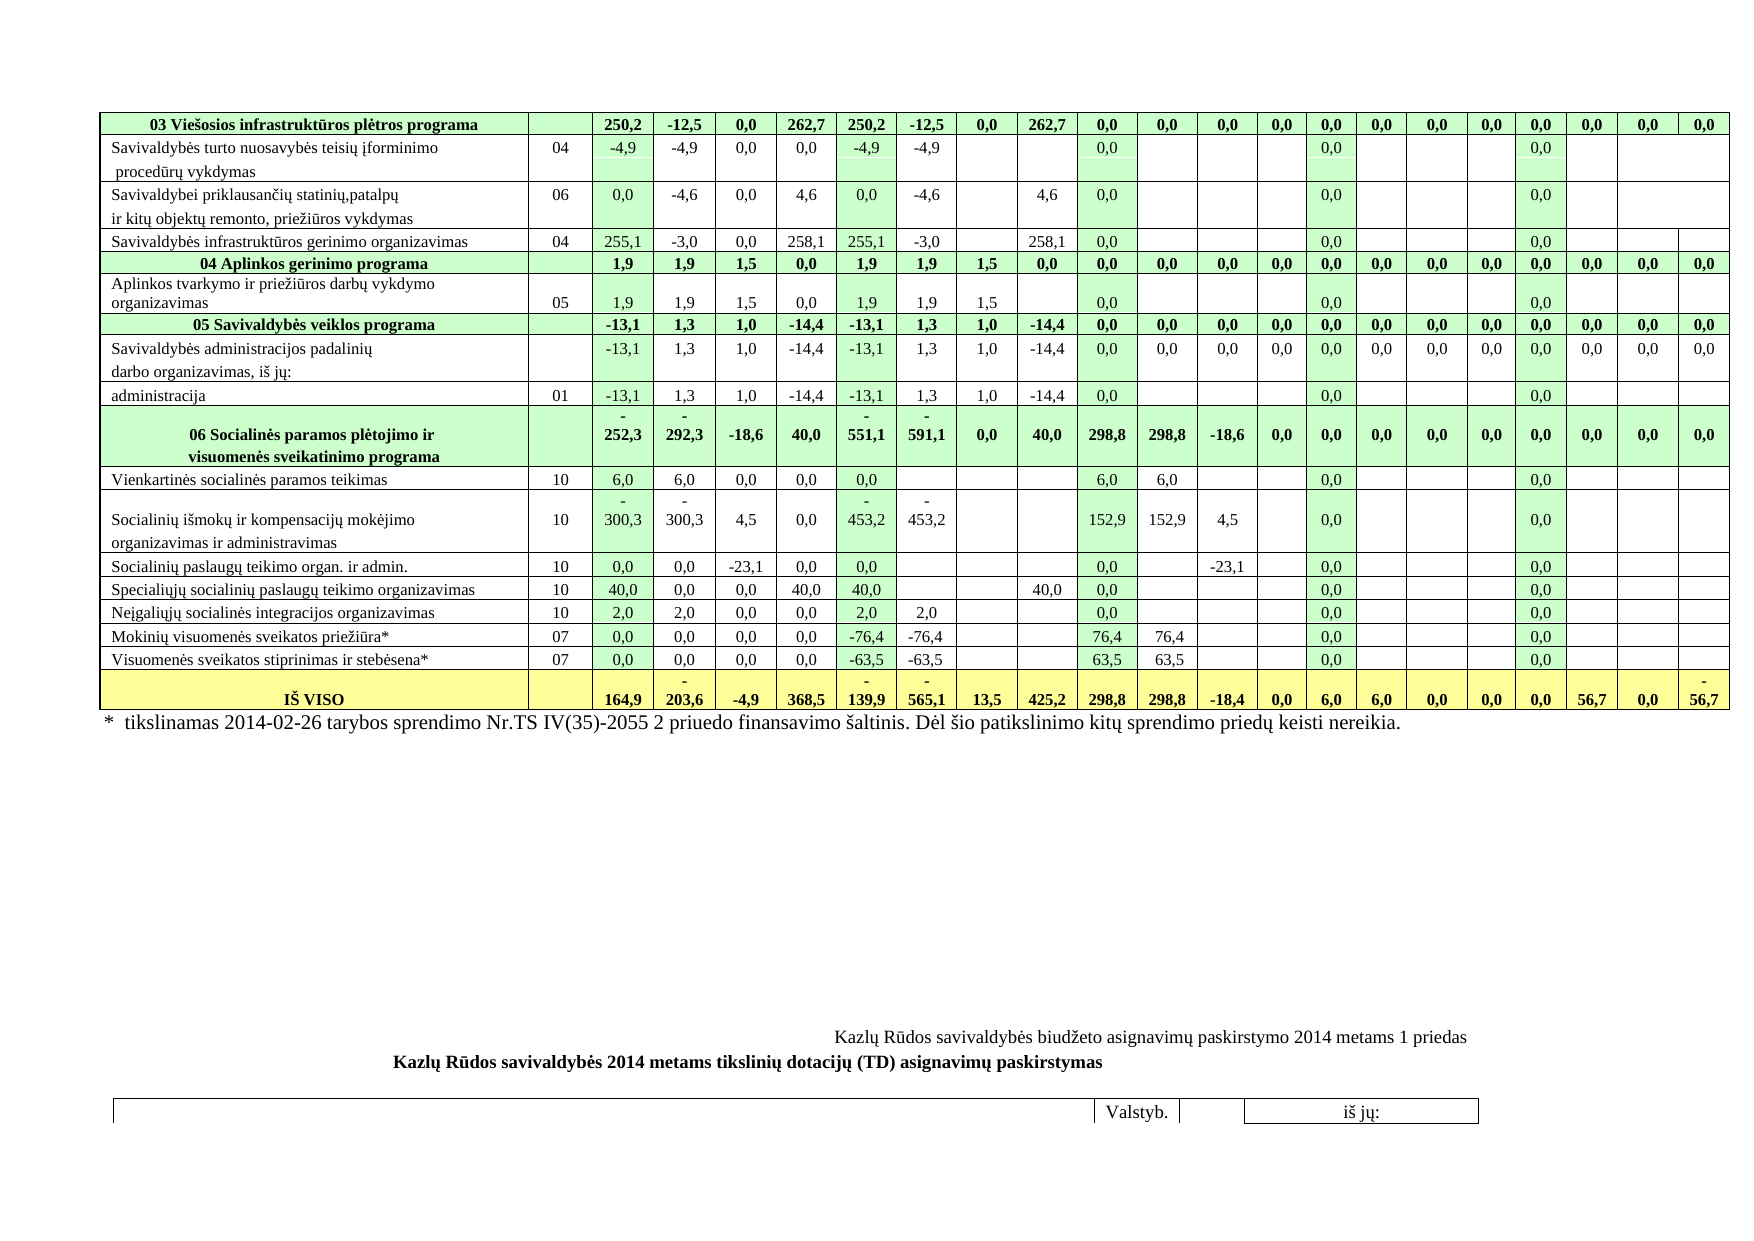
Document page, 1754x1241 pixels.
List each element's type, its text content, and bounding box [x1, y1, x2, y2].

table_cell -13,1 [837, 314, 896, 334]
table_cell 0,0 [716, 113, 776, 134]
table_cell [1307, 204, 1356, 228]
table_cell 05 Savivaldybės veiklos programa [101, 314, 528, 334]
table_cell [1679, 529, 1729, 552]
table_cell -18,4 [1198, 670, 1257, 709]
table_cell [1618, 358, 1678, 381]
table_cell 0,0 [1307, 490, 1356, 529]
table_cell [529, 252, 592, 273]
table_cell [1078, 204, 1137, 228]
table_cell 258,1 [1018, 229, 1077, 251]
table_cell -300,3 [593, 490, 653, 529]
table_cell -453,2 [897, 490, 956, 529]
table_cell 0,0 [1307, 467, 1356, 489]
table_cell 0,0 [1307, 553, 1356, 576]
table_cell -18,6 [1198, 406, 1257, 444]
table_cell 0,0 [1679, 406, 1729, 444]
table_cell [113, 1073, 1094, 1098]
table_cell [593, 529, 653, 552]
table_cell [957, 490, 1017, 529]
table_cell -14,4 [1018, 382, 1077, 405]
table_cell 0,0 [1407, 406, 1467, 444]
table_cell 0,0 [1138, 113, 1197, 134]
table_cell [1618, 490, 1678, 529]
table_cell -139,9 [837, 670, 896, 709]
table_cell 0,0 [1307, 600, 1356, 622]
table_cell -18,6 [716, 406, 776, 444]
table_cell [1357, 600, 1406, 622]
table_cell -252,3 [593, 406, 653, 444]
table_cell -591,1 [897, 406, 956, 444]
table_cell [1468, 229, 1515, 251]
table_cell [1567, 382, 1617, 405]
table_cell [1357, 490, 1406, 529]
table_cell [1468, 182, 1515, 204]
table_cell 0,0 [654, 553, 715, 576]
table_cell [957, 204, 1017, 228]
table_cell [716, 158, 776, 181]
table_cell 0,0 [593, 182, 653, 204]
table_cell 250,2 [837, 113, 896, 134]
table_cell 1,3 [654, 335, 715, 358]
table_cell [1258, 600, 1306, 622]
table_cell [1198, 204, 1257, 228]
table_cell [1198, 624, 1257, 646]
table_cell [1138, 158, 1197, 181]
table_cell 0,0 [1258, 113, 1306, 134]
table_cell 250,2 [593, 113, 653, 134]
table_cell 425,2 [1018, 670, 1077, 709]
table_cell [1407, 358, 1467, 381]
table_cell administracija [101, 382, 528, 405]
table_cell [897, 358, 956, 381]
table_header Kazlų Rūdos savivaldybės biudžeto asignavimų paskirstymo 2014 metams 1 priedas [113, 1023, 1479, 1048]
table_cell 164,9 [593, 670, 653, 709]
table_cell 0,0 [1516, 252, 1566, 273]
table_cell 1,0 [716, 335, 776, 358]
table_cell 0,0 [1516, 274, 1566, 312]
table_cell 298,8 [1138, 406, 1197, 444]
table_cell 0,0 [1078, 577, 1137, 599]
table_cell [957, 553, 1017, 576]
table_cell [1180, 1073, 1244, 1098]
table_cell 07 [529, 647, 592, 669]
table_cell 0,0 [716, 135, 776, 157]
table_cell 0,0 [1618, 335, 1678, 358]
table_cell [1258, 182, 1306, 204]
table_cell 1,9 [654, 252, 715, 273]
table_cell 0,0 [1078, 335, 1137, 358]
table_cell [1468, 444, 1515, 466]
table_cell [957, 135, 1017, 157]
table_cell 298,8 [1138, 670, 1197, 709]
table_cell Kazlų Rūdos savivaldybės 2014 metams tikslinių dotacijų (TD) asignavimų paskirstymas [113, 1048, 1387, 1073]
table_cell [837, 444, 896, 466]
table_cell Vienkartinės socialinės paramos teikimas [101, 467, 528, 489]
table_cell [1678, 135, 1729, 157]
table_cell [1387, 1048, 1479, 1073]
table_cell 0,0 [1357, 335, 1406, 358]
table_cell 0,0 [1307, 229, 1356, 251]
table_cell 0,0 [1516, 647, 1566, 669]
table_cell [529, 113, 592, 134]
table_cell [1678, 182, 1729, 204]
table_cell 0,0 [1258, 406, 1306, 444]
table_cell -12,5 [897, 113, 956, 134]
table_cell procedūrų vykdymas [101, 158, 528, 181]
table_cell [1258, 204, 1306, 228]
table_cell 1,0 [957, 335, 1017, 358]
table_cell Mokinių visuomenės sveikatos priežiūra* [101, 624, 528, 646]
table_cell 1,5 [957, 252, 1017, 273]
table_cell [593, 204, 653, 228]
table_cell 0,0 [1516, 135, 1566, 157]
table_cell [1078, 358, 1137, 381]
table_cell 0,0 [1618, 252, 1678, 273]
table_cell [957, 624, 1017, 646]
table_cell [1357, 274, 1406, 312]
table_cell 0,0 [1307, 113, 1356, 134]
table_cell 1,3 [654, 382, 715, 405]
table_cell [1567, 529, 1617, 552]
table_cell 0,0 [1468, 314, 1515, 334]
table_cell [1407, 624, 1467, 646]
table_cell 0,0 [1307, 647, 1356, 669]
table_cell 0,0 [1468, 252, 1515, 273]
table_cell 298,8 [1078, 670, 1137, 709]
table_cell 10 [529, 577, 592, 599]
table_cell [957, 229, 1017, 251]
table_cell [716, 529, 776, 552]
table_cell [1618, 158, 1678, 181]
table_cell 0,0 [716, 229, 776, 251]
table_cell 0,0 [716, 577, 776, 599]
table_cell [1407, 229, 1467, 251]
table_cell [1618, 274, 1678, 312]
table_cell [897, 204, 956, 228]
table_cell [1468, 382, 1515, 405]
table_cell [1407, 577, 1467, 599]
table_cell [1198, 158, 1257, 181]
table_cell Aplinkos tvarkymo ir priežiūros darbų vykdymo organizavimas [101, 274, 528, 312]
table_cell [1198, 467, 1257, 489]
table_cell [1407, 158, 1467, 181]
table_cell -23,1 [1198, 553, 1257, 576]
table_cell -13,1 [837, 382, 896, 405]
table_cell [716, 444, 776, 466]
table_cell [1307, 358, 1356, 381]
table_cell 0,0 [1307, 382, 1356, 405]
table_cell [1679, 553, 1729, 576]
table_cell [1567, 577, 1617, 599]
table_cell 0,0 [716, 647, 776, 669]
table_cell -3,0 [654, 229, 715, 251]
table_cell 0,0 [1516, 229, 1566, 251]
table_cell -23,1 [716, 553, 776, 576]
table_cell 04 [529, 135, 592, 157]
table_cell [1138, 577, 1197, 599]
table_cell 0,0 [1307, 182, 1356, 204]
table_cell [1678, 158, 1729, 181]
table_cell 0,0 [1567, 113, 1617, 134]
table_cell [1468, 204, 1515, 228]
table_cell 0,0 [1407, 113, 1467, 134]
table_cell Visuomenės sveikatos stiprinimas ir stebėsena* [101, 647, 528, 669]
table_cell 0,0 [1468, 406, 1515, 444]
table_cell Savivaldybės administracijos padalinių [101, 335, 528, 358]
table_cell 1,9 [837, 252, 896, 273]
table_cell 0,0 [716, 467, 776, 489]
table_cell [1180, 1099, 1244, 1123]
table_cell 0,0 [777, 624, 836, 646]
table_cell 0,0 [1138, 335, 1197, 358]
table_cell -14,4 [1018, 314, 1077, 334]
table_cell [1567, 182, 1617, 204]
table_cell -300,3 [654, 490, 715, 529]
table_cell [1618, 600, 1678, 622]
table_cell [1198, 358, 1257, 381]
table_cell [654, 204, 715, 228]
table_cell [1018, 624, 1077, 646]
table_cell 0,0 [1679, 252, 1729, 273]
table_cell 0,0 [1258, 335, 1306, 358]
table_cell 0,0 [957, 406, 1017, 444]
table_cell [1078, 529, 1137, 552]
table_cell 1,3 [654, 314, 715, 334]
table_cell 63,5 [1138, 647, 1197, 669]
table_cell 0,0 [837, 182, 896, 204]
table_cell 1,0 [957, 314, 1017, 334]
table_cell [1198, 600, 1257, 622]
table_cell 2,0 [837, 600, 896, 622]
table_cell -12,5 [654, 113, 715, 134]
table_cell 0,0 [1679, 314, 1729, 334]
table_cell [1567, 490, 1617, 529]
table_cell 0,0 [1078, 274, 1137, 312]
table_cell [1407, 529, 1467, 552]
table_cell [1138, 553, 1197, 576]
table_cell [1679, 229, 1729, 251]
table_cell [529, 158, 592, 181]
table_cell 40,0 [837, 577, 896, 599]
table_cell 0,0 [1516, 335, 1566, 358]
table_cell [1567, 158, 1617, 181]
table_cell [1357, 647, 1406, 669]
table_cell [1567, 135, 1617, 157]
table_cell Neįgaliųjų socialinės integracijos organizavimas [101, 600, 528, 622]
table_cell [1679, 444, 1729, 466]
table_cell [529, 314, 592, 334]
table_cell 04 [529, 229, 592, 251]
table_cell 0,0 [1357, 406, 1406, 444]
table_cell 0,0 [1078, 252, 1137, 273]
table_cell 0,0 [1618, 670, 1678, 709]
table_cell -14,4 [1018, 335, 1077, 358]
table_cell 03 Viešosios infrastruktūros plėtros programa [101, 113, 528, 134]
table_cell [1138, 382, 1197, 405]
table_cell [897, 467, 956, 489]
table_cell [1357, 229, 1406, 251]
table_cell 0,0 [1078, 229, 1137, 251]
table_cell Socialinių išmokų ir kompensacijų mokėjimo [101, 490, 528, 529]
table_cell [1567, 204, 1617, 228]
table_cell 0,0 [1258, 252, 1306, 273]
table_cell [1407, 600, 1467, 622]
table_cell [1567, 467, 1617, 489]
table_cell [837, 204, 896, 228]
table_cell 0,0 [1516, 553, 1566, 576]
table_cell 0,0 [1407, 314, 1467, 334]
table_cell 0,0 [716, 182, 776, 204]
table_cell [1138, 135, 1197, 157]
table_cell 0,0 [593, 647, 653, 669]
table_cell [1357, 624, 1406, 646]
table_cell 6,0 [593, 467, 653, 489]
table_cell [957, 577, 1017, 599]
table_cell 0,0 [1307, 314, 1356, 334]
table_cell 0,0 [1078, 113, 1137, 134]
table_cell [957, 600, 1017, 622]
table_cell [897, 577, 956, 599]
table_cell 06 Socialinės paramos plėtojimo ir [101, 406, 528, 444]
table_cell 258,1 [777, 229, 836, 251]
table_cell [897, 444, 956, 466]
table_cell 0,0 [1516, 600, 1566, 622]
table_cell -56,7 [1679, 670, 1729, 709]
table_cell [1198, 382, 1257, 405]
table_cell [1018, 553, 1077, 576]
table_cell Savivaldybės turto nuosavybės teisių įforminimo [101, 135, 528, 157]
table_cell [1357, 382, 1406, 405]
table_cell 262,7 [777, 113, 836, 134]
table_cell [529, 358, 592, 381]
table_cell 0,0 [1516, 113, 1566, 134]
table_cell [1407, 204, 1467, 228]
table_cell [1357, 135, 1406, 157]
table_cell organizavimas ir administravimas [101, 529, 528, 552]
table_cell 76,4 [1138, 624, 1197, 646]
table_cell [1618, 382, 1678, 405]
table_cell [897, 158, 956, 181]
table_cell -14,4 [777, 314, 836, 334]
table_cell [1018, 529, 1077, 552]
table_cell [1468, 577, 1515, 599]
table_cell [1258, 624, 1306, 646]
table_cell -14,4 [777, 335, 836, 358]
table_cell [1357, 467, 1406, 489]
table_cell -4,6 [654, 182, 715, 204]
table_cell [1516, 158, 1566, 181]
table_cell 0,0 [1618, 113, 1678, 134]
table_cell [529, 444, 592, 466]
table_cell -13,1 [593, 314, 653, 334]
table_cell ir kitų objektų remonto, priežiūros vykdymas [101, 204, 528, 228]
table_cell [897, 529, 956, 552]
table_cell 152,9 [1078, 490, 1137, 529]
table_cell -76,4 [837, 624, 896, 646]
table_cell 0,0 [1078, 553, 1137, 576]
table_cell 0,0 [716, 624, 776, 646]
table_cell 10 [529, 467, 592, 489]
table_cell [1516, 204, 1566, 228]
table_cell 07 [529, 624, 592, 646]
table_cell [1468, 647, 1515, 669]
table_cell 0,0 [1516, 406, 1566, 444]
table_cell [1258, 529, 1306, 552]
table_cell 0,0 [1516, 382, 1566, 405]
table_cell 0,0 [1407, 252, 1467, 273]
table_cell 6,0 [654, 467, 715, 489]
table_cell [593, 158, 653, 181]
table_cell [1679, 600, 1729, 622]
table_cell [777, 444, 836, 466]
table_cell [1567, 624, 1617, 646]
table_cell 4,6 [1018, 182, 1077, 204]
table_cell -4,9 [837, 135, 896, 157]
table_cell [1138, 204, 1197, 228]
table_cell 1,3 [897, 335, 956, 358]
table_cell [1244, 1073, 1309, 1098]
table_cell 76,4 [1078, 624, 1137, 646]
table_cell [1138, 182, 1197, 204]
table_cell [1678, 204, 1729, 228]
table_cell [957, 158, 1017, 181]
table_cell [1407, 467, 1467, 489]
table_cell [1468, 274, 1515, 312]
table_cell [1468, 490, 1515, 529]
table_cell 0,0 [1307, 252, 1356, 273]
table_cell 0,0 [1516, 314, 1566, 334]
table_cell [1018, 600, 1077, 622]
table_cell [1198, 444, 1257, 466]
table_cell 1,0 [957, 382, 1017, 405]
table_cell [1618, 467, 1678, 489]
table_cell [1679, 358, 1729, 381]
table_cell 0,0 [1138, 252, 1197, 273]
table_cell 0,0 [1198, 113, 1257, 134]
table_cell 0,0 [1679, 335, 1729, 358]
table_cell [1468, 135, 1515, 157]
table_cell [1468, 553, 1515, 576]
table_cell 40,0 [593, 577, 653, 599]
table_cell 0,0 [1357, 314, 1406, 334]
table_cell 6,0 [1078, 467, 1137, 489]
table_cell [1618, 229, 1678, 251]
table_cell 0,0 [777, 467, 836, 489]
table_cell visuomenės sveikatinimo programa [101, 444, 528, 466]
table_cell -13,1 [837, 335, 896, 358]
table_cell 05 [529, 274, 592, 312]
table_cell 0,0 [777, 274, 836, 312]
table_cell 0,0 [1078, 382, 1137, 405]
table_cell [1468, 358, 1515, 381]
table_cell [1618, 577, 1678, 599]
table_cell [654, 358, 715, 381]
table_cell Socialinių paslaugų teikimo organ. ir admin. [101, 553, 528, 576]
table_cell iš jų: [1245, 1099, 1478, 1123]
table_cell [1307, 529, 1356, 552]
table_cell [1357, 204, 1406, 228]
table_cell 10 [529, 600, 592, 622]
table_cell [1567, 600, 1617, 622]
table_cell 255,1 [593, 229, 653, 251]
table_cell 2,0 [897, 600, 956, 622]
table_cell 0,0 [1567, 335, 1617, 358]
table_cell 1,9 [593, 252, 653, 273]
table_cell 0,0 [957, 113, 1017, 134]
table_cell [529, 529, 592, 552]
table_cell [1357, 577, 1406, 599]
table_cell [593, 358, 653, 381]
table_cell [1679, 274, 1729, 312]
table_cell [1567, 274, 1617, 312]
table_cell 0,0 [1516, 467, 1566, 489]
table_cell [1468, 158, 1515, 181]
table_cell [716, 204, 776, 228]
table_cell 0,0 [1307, 406, 1356, 444]
table_cell [1618, 529, 1678, 552]
table_cell 0,0 [1468, 113, 1515, 134]
table_cell 0,0 [654, 577, 715, 599]
table_cell [1618, 204, 1678, 228]
table_cell [957, 529, 1017, 552]
table_cell 0,0 [1618, 406, 1678, 444]
table_cell [1407, 647, 1467, 669]
table_cell 0,0 [837, 467, 896, 489]
table_cell 0,0 [1307, 577, 1356, 599]
table_cell [1138, 229, 1197, 251]
table_cell 10 [529, 553, 592, 576]
table_cell 6,0 [1138, 467, 1197, 489]
table_cell [1679, 467, 1729, 489]
table_cell [1468, 600, 1515, 622]
table_cell 0,0 [1258, 314, 1306, 334]
table_cell [1407, 182, 1467, 204]
table_cell [777, 529, 836, 552]
table_cell 0,0 [1516, 624, 1566, 646]
table_cell 2,0 [593, 600, 653, 622]
table_cell [1018, 444, 1077, 466]
table_cell [1198, 135, 1257, 157]
table_cell 0,0 [1567, 252, 1617, 273]
table_cell 0,0 [1078, 135, 1137, 157]
table_cell 2,0 [654, 600, 715, 622]
table_cell [1567, 444, 1617, 466]
table_cell [1357, 553, 1406, 576]
table_cell 0,0 [1357, 113, 1406, 134]
table_cell 0,0 [1078, 600, 1137, 622]
table_cell [1258, 647, 1306, 669]
table_cell 0,0 [1078, 182, 1137, 204]
table_cell [1258, 229, 1306, 251]
table_cell [1309, 1073, 1387, 1098]
table_cell [1307, 158, 1356, 181]
table_cell 262,7 [1018, 113, 1077, 134]
table_cell 0,0 [593, 553, 653, 576]
table_cell [1516, 529, 1566, 552]
table_cell [654, 444, 715, 466]
table_cell [1407, 444, 1467, 466]
table_cell -551,1 [837, 406, 896, 444]
table_cell 0,0 [1307, 335, 1356, 358]
table_cell [1407, 490, 1467, 529]
table_cell [1679, 647, 1729, 669]
table_cell [777, 158, 836, 181]
table_cell -63,5 [897, 647, 956, 669]
table_cell 40,0 [777, 406, 836, 444]
table_cell 40,0 [1018, 577, 1077, 599]
table_cell -565,1 [897, 670, 956, 709]
table_cell 0,0 [777, 252, 836, 273]
table_cell 0,0 [1078, 314, 1137, 334]
table_cell 0,0 [654, 647, 715, 669]
table_cell [1567, 647, 1617, 669]
table_cell 10 [529, 490, 592, 529]
table_cell [1258, 490, 1306, 529]
table_cell [114, 1099, 1094, 1123]
table_cell 01 [529, 382, 592, 405]
table_cell [1198, 274, 1257, 312]
table_cell [1198, 182, 1257, 204]
table_cell 0,0 [1198, 335, 1257, 358]
table_cell [1258, 382, 1306, 405]
table_cell [957, 647, 1017, 669]
table_cell [777, 358, 836, 381]
table_cell [1018, 274, 1077, 312]
table_cell [1198, 577, 1257, 599]
table_cell [837, 529, 896, 552]
table_cell 1,9 [897, 274, 956, 312]
table_cell 4,5 [1198, 490, 1257, 529]
table_cell [777, 204, 836, 228]
table_cell 6,0 [1307, 670, 1356, 709]
table_cell -4,9 [593, 135, 653, 157]
table_cell [1357, 444, 1406, 466]
table_cell 0,0 [777, 553, 836, 576]
table_cell 4,5 [716, 490, 776, 529]
table_cell [1679, 490, 1729, 529]
table_cell 0,0 [1516, 490, 1566, 529]
table_cell -13,1 [593, 335, 653, 358]
table_cell 06 [529, 182, 592, 204]
table_cell 1,9 [837, 274, 896, 312]
table_cell 368,5 [777, 670, 836, 709]
table_cell [837, 158, 896, 181]
table_cell [1018, 490, 1077, 529]
table_cell -4,6 [897, 182, 956, 204]
table_cell [654, 158, 715, 181]
table_cell -13,1 [593, 382, 653, 405]
table_cell [957, 358, 1017, 381]
table_cell 0,0 [1198, 314, 1257, 334]
table_cell 40,0 [777, 577, 836, 599]
table_cell 0,0 [654, 624, 715, 646]
table_cell [1618, 444, 1678, 466]
table_cell 1,5 [957, 274, 1017, 312]
table_cell [1258, 158, 1306, 181]
table_cell [1138, 444, 1197, 466]
table_cell [957, 444, 1017, 466]
table_cell 0,0 [1198, 252, 1257, 273]
table_cell Savivaldybės infrastruktūros gerinimo organizavimas [101, 229, 528, 251]
table_cell [1198, 229, 1257, 251]
table_cell 4,6 [777, 182, 836, 204]
table_cell [1357, 158, 1406, 181]
table_cell [1258, 358, 1306, 381]
table_cell 0,0 [777, 490, 836, 529]
table_cell -63,5 [837, 647, 896, 669]
table_cell [1407, 135, 1467, 157]
table_cell -4,9 [716, 670, 776, 709]
table_cell [1018, 158, 1077, 181]
table_cell [1567, 553, 1617, 576]
table_cell 0,0 [1468, 335, 1515, 358]
table_cell [1468, 624, 1515, 646]
table_cell darbo organizavimas, iš jų: [101, 358, 528, 381]
table_cell [1679, 624, 1729, 646]
table_cell [1018, 135, 1077, 157]
table_cell 56,7 [1567, 670, 1617, 709]
table_cell Savivaldybei priklausančių statinių,patalpų [101, 182, 528, 204]
table_cell 0,0 [1516, 182, 1566, 204]
table_cell -292,3 [654, 406, 715, 444]
table_cell 0,0 [1018, 252, 1077, 273]
table_cell Specialiųjų socialinių paslaugų teikimo organizavimas [101, 577, 528, 599]
table_cell [957, 182, 1017, 204]
table_cell [1679, 382, 1729, 405]
table_cell 0,0 [1567, 314, 1617, 334]
table_cell -3,0 [897, 229, 956, 251]
table_cell [1258, 577, 1306, 599]
table_cell [1407, 382, 1467, 405]
table_cell 0,0 [837, 553, 896, 576]
table_cell [1198, 647, 1257, 669]
table_cell [1018, 204, 1077, 228]
table_cell 0,0 [716, 600, 776, 622]
table_cell [1618, 647, 1678, 669]
table_cell [957, 467, 1017, 489]
table_cell 1,5 [716, 252, 776, 273]
table_cell [716, 358, 776, 381]
table_cell 40,0 [1018, 406, 1077, 444]
table_cell [529, 670, 592, 709]
table_cell [837, 358, 896, 381]
table_cell [1258, 553, 1306, 576]
table_cell 0,0 [777, 600, 836, 622]
table_cell [1094, 1073, 1179, 1098]
table_cell 0,0 [1307, 274, 1356, 312]
table_cell 0,0 [1357, 252, 1406, 273]
table_cell 1,0 [716, 314, 776, 334]
table_cell 6,0 [1357, 670, 1406, 709]
table_cell [1567, 358, 1617, 381]
table_cell 0,0 [1307, 624, 1356, 646]
table_cell 1,9 [654, 274, 715, 312]
table_cell -4,9 [897, 135, 956, 157]
table_cell 1,5 [716, 274, 776, 312]
table_cell [1138, 600, 1197, 622]
table_cell 1,3 [897, 314, 956, 334]
table_cell [1618, 135, 1678, 157]
table_cell [1357, 358, 1406, 381]
table_cell 0,0 [1138, 314, 1197, 334]
table_cell [1357, 182, 1406, 204]
table_cell 152,9 [1138, 490, 1197, 529]
table_cell [1618, 624, 1678, 646]
table_cell [1468, 467, 1515, 489]
table_cell -76,4 [897, 624, 956, 646]
table_cell 0,0 [593, 624, 653, 646]
table_cell 0,0 [1516, 577, 1566, 599]
table_cell [1407, 274, 1467, 312]
table_cell 255,1 [837, 229, 896, 251]
table_cell 0,0 [1407, 335, 1467, 358]
table_cell [1258, 444, 1306, 466]
table_cell -203,6 [654, 670, 715, 709]
table_cell -14,4 [777, 382, 836, 405]
table_cell [1258, 467, 1306, 489]
table_cell [1387, 1073, 1479, 1098]
table_cell 0,0 [777, 647, 836, 669]
table_cell [1516, 358, 1566, 381]
text * tikslinamas 2014-02-26 tarybos sprendimo Nr.TS IV(35)-2055 2 priuedo finansavimo šaltinis. Dėl šio patikslinimo kitų sprendimo priedų keisti nereikia. [103, 710, 1636, 734]
table_cell [1679, 577, 1729, 599]
table_cell [1468, 529, 1515, 552]
table_cell -453,2 [837, 490, 896, 529]
table_cell [1018, 647, 1077, 669]
table_cell [1018, 358, 1077, 381]
table_cell [1258, 274, 1306, 312]
table_cell [529, 204, 592, 228]
table_cell 04 Aplinkos gerinimo programa [101, 252, 528, 273]
table_cell [1138, 274, 1197, 312]
table_cell [1138, 529, 1197, 552]
table_cell [1258, 135, 1306, 157]
table_cell [1198, 529, 1257, 552]
table_cell 1,3 [897, 382, 956, 405]
table_cell [1618, 182, 1678, 204]
table_cell 13,5 [957, 670, 1017, 709]
table_cell 63,5 [1078, 647, 1137, 669]
table_cell [1407, 553, 1467, 576]
table_cell 0,0 [1407, 670, 1467, 709]
table_cell [1018, 467, 1077, 489]
table_cell 0,0 [1679, 113, 1729, 134]
table_cell [529, 406, 592, 444]
table_cell 0,0 [1307, 135, 1356, 157]
table_cell [1357, 529, 1406, 552]
table_cell 1,0 [716, 382, 776, 405]
table_cell 0,0 [777, 135, 836, 157]
table_cell [1618, 553, 1678, 576]
table_cell [1307, 444, 1356, 466]
table_cell Valstyb. [1095, 1099, 1179, 1123]
table_cell 1,9 [897, 252, 956, 273]
table_cell [593, 444, 653, 466]
table_cell [1078, 444, 1137, 466]
table_cell [1567, 229, 1617, 251]
table_cell 298,8 [1078, 406, 1137, 444]
table_cell 0,0 [1468, 670, 1515, 709]
table_cell [1516, 444, 1566, 466]
table_cell [897, 553, 956, 576]
table_cell 0,0 [1258, 670, 1306, 709]
table_cell [1138, 358, 1197, 381]
table_cell -4,9 [654, 135, 715, 157]
table_cell IŠ VISO [101, 670, 528, 709]
table_cell [1078, 158, 1137, 181]
table_cell [654, 529, 715, 552]
table_cell 0,0 [1567, 406, 1617, 444]
table_cell [529, 335, 592, 358]
table_cell 1,9 [593, 274, 653, 312]
table_cell 0,0 [1618, 314, 1678, 334]
table_cell 0,0 [1516, 670, 1566, 709]
